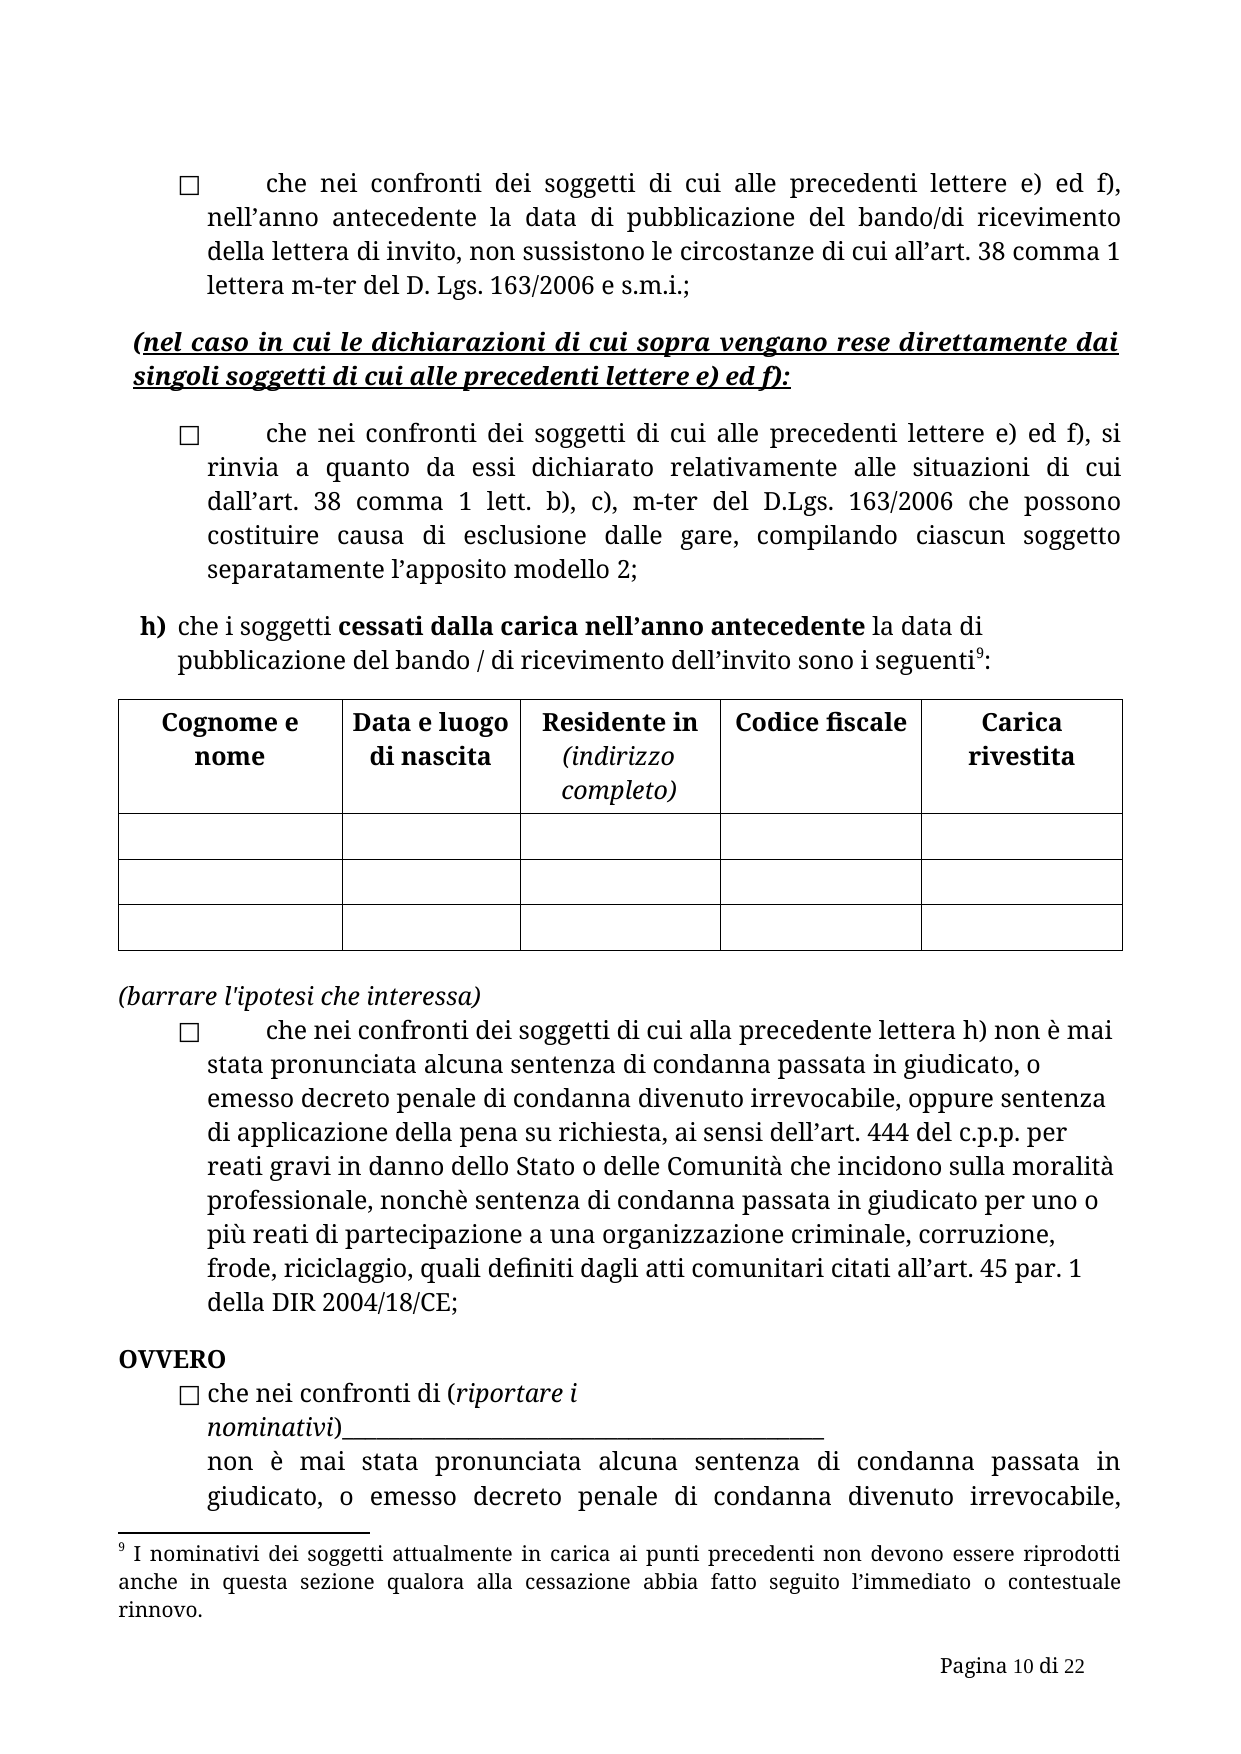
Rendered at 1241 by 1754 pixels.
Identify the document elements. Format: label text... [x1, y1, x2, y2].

text non è mai stata pronunciata alcuna sentenza di condanna passata in giudicato, o emesso decreto penale di condanna divenuto irrevocabile, [162, 1444, 1122, 1512]
table_cell [343, 814, 520, 858]
table_cell [721, 905, 921, 950]
table_cell [521, 860, 720, 904]
table_header Residente in (indirizzo completo) [521, 700, 720, 813]
table_header Carica rivestita [922, 700, 1122, 813]
table_header Cognome e nome [119, 700, 342, 813]
table_cell [721, 860, 921, 904]
table_cell [521, 814, 720, 858]
table_cell [343, 860, 520, 904]
table_cell [119, 860, 342, 904]
table_cell [922, 814, 1122, 858]
text I nominativi dei soggetti attualmente in carica ai punti precedenti non devono essere riprodotti anche in questa sezione qualora alla cessazione abbia fatto seguito l’immediato o contestuale rinnovo. [118, 1539, 1122, 1624]
text h) che i soggetti cessati dalla carica nell’anno antecedente la data di pubblicazione del bando / di ricevimento dell’invito sono i seguenti: [140, 608, 1122, 676]
text □ che nei confronti dei soggetti di cui alla precedente lettera h) non è mai stata pronunciata alcuna sentenza di condanna passata in giudicato, o emesso decreto penale di condanna divenuto irrevocabile, oppure sentenza di applicazione della pena su richiesta, ai sensi dell’art. 444 del c.p.p. per reati gravi in danno dello Stato o delle Comunità che incidono sulla moralità professionale, nonchè sentenza di condanna passata in giudicato per uno o più reati di partecipazione a una organizzazione criminale, corruzione, frode, riciclaggio, quali definiti dagli atti comunitari citati all’art. 45 par. 1 della DIR 2004/18/CE; [177, 1013, 1122, 1319]
table_cell [119, 905, 342, 950]
text □ che nei confronti di (riportare i nominativi)__________________________________________ [177, 1376, 1122, 1444]
text □ che nei confronti dei soggetti di cui alle precedenti lettere e) ed f), si rinvia a quanto da essi dichiarato relativamente alle situazioni di cui dall’art. 38 comma 1 lett. b), c), m-ter del D.Lgs. 163/2006 che possono costituire causa di esclusione dalle gare, compilando ciascun soggetto separatamente l’apposito modello 2; [177, 415, 1122, 586]
subtitle OVVERO [118, 1342, 1122, 1376]
table_header Data e luogo di nascita [343, 700, 520, 813]
table_cell [119, 814, 342, 858]
table_cell [922, 905, 1122, 950]
text (barrare l'ipotesi che interessa) [118, 978, 1122, 1013]
table_cell [721, 814, 921, 858]
table_header Codice fiscale [721, 700, 921, 813]
table_cell [521, 905, 720, 950]
text □ che nei confronti dei soggetti di cui alle precedenti lettere e) ed f), nell’anno antecedente la data di pubblicazione del bando/di ricevimento della lettera di invito, non sussistono le circostanze di cui all’art. 38 comma 1 lettera m-ter del D. Lgs. 163/2006 e s.m.i.; [177, 165, 1122, 302]
table_cell [343, 905, 520, 950]
table_cell [922, 860, 1122, 904]
text (nel caso in cui le dichiarazioni di cui sopra vengano rese direttamente dai singoli soggetti di cui alle precedenti lettere e) ed f): [133, 324, 1122, 392]
